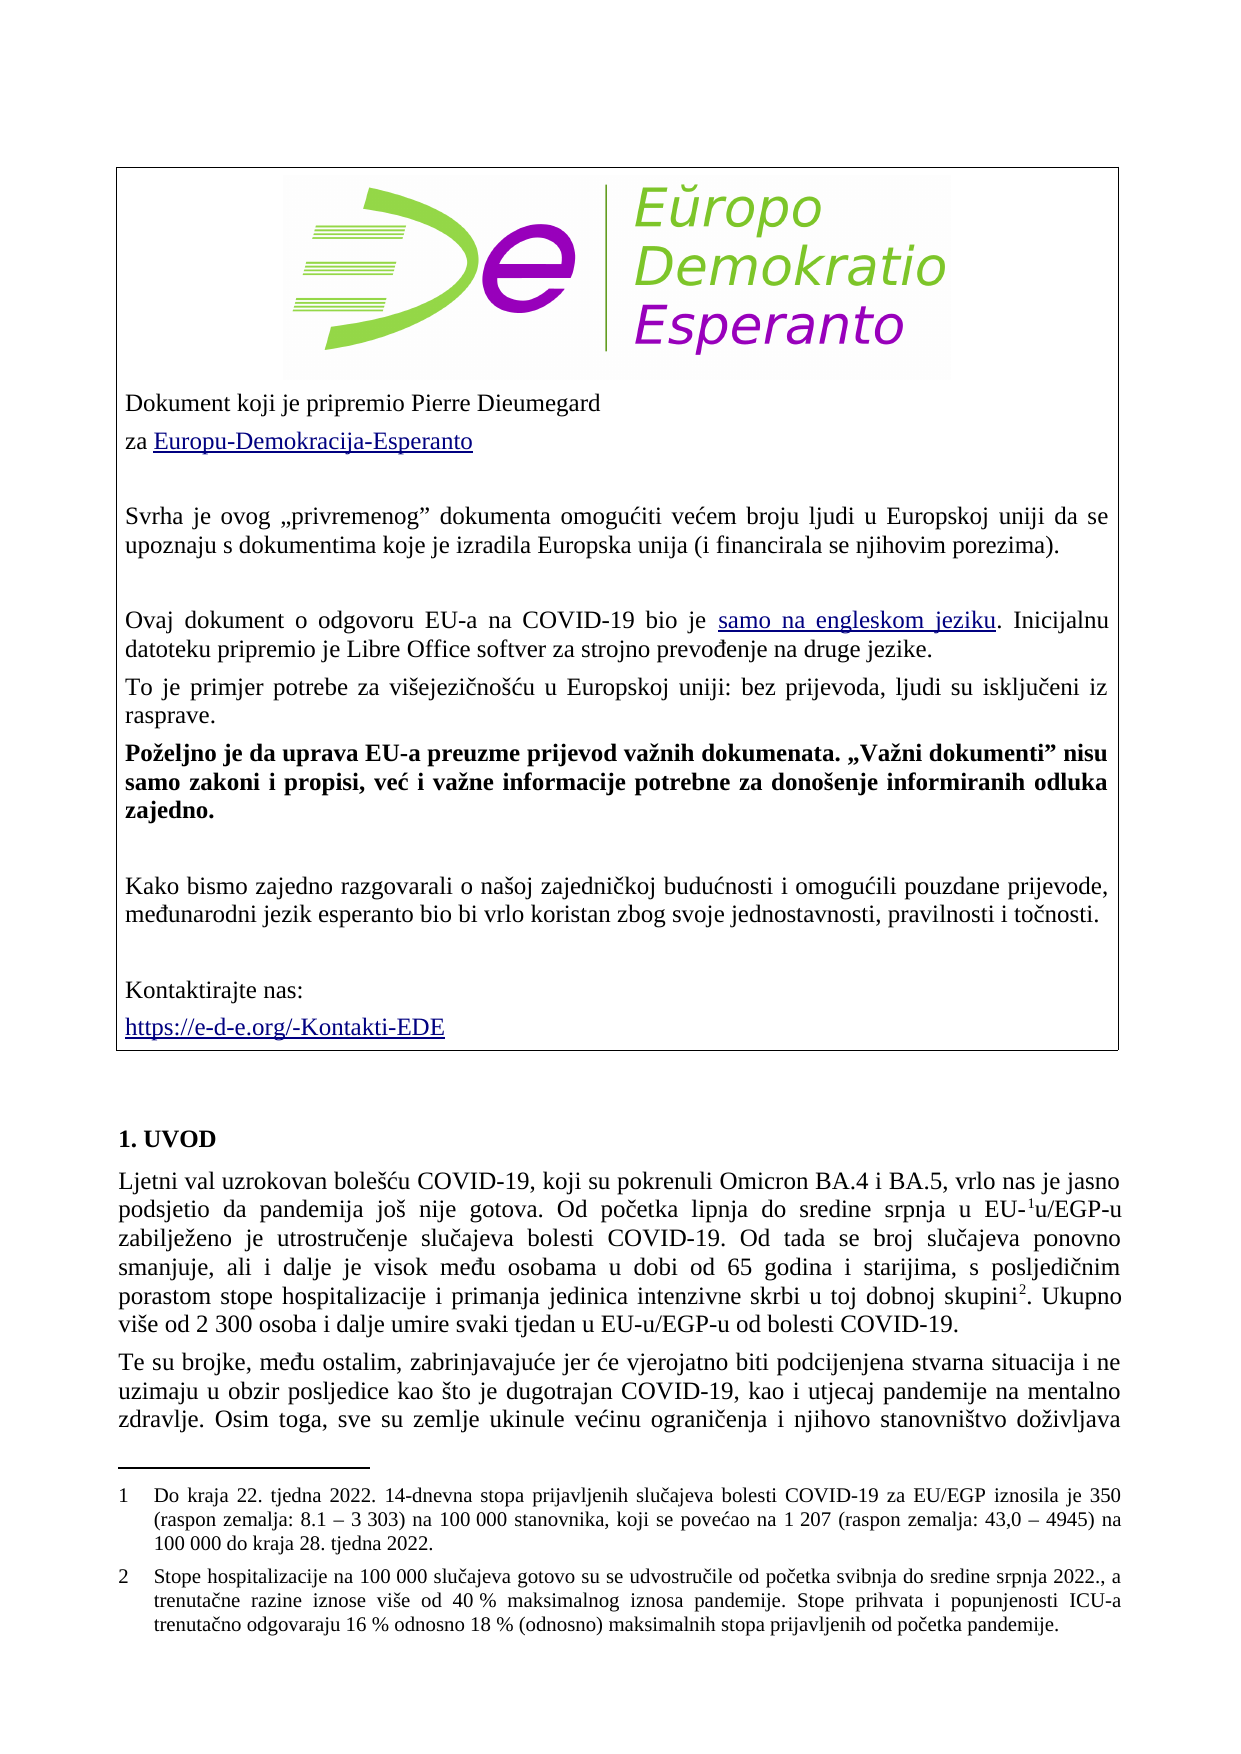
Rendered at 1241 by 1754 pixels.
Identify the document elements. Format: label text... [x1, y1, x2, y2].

text Ljetni val uzrokovan bolešću COVID-19, koji su pokrenuli Omicron BA.4 i BA.5, vrlo nas je jasno podsjetio da pandemija još nije gotova. Od početka lipnja do sredine srpnja u EU-u/EGP-u zabilježeno je utrostručenje slučajeva bolesti COVID-19. Od tada se broj slučajeva ponovno smanjuje, ali i dalje je visok među osobama u dobi od 65 godina i starijima, s posljedičnim porastom stope hospitalizacije i primanja jedinica intenzivne skrbi u toj dobnoj skupini. Ukupno više od 2 300 osoba i dalje umire svaki tjedan u EU-u/EGP-u od bolesti COVID-19. [118, 1166, 1122, 1338]
text Stope hospitalizacije na 100 000 slučajeva gotovo su se udvostručile od početka svibnja do sredine srpnja 2022., a trenutačne razine iznose više od 40 % maksimalnog iznosa pandemije. Stope prihvata i popunjenosti ICU-a trenutačno odgovaraju 16 % odnosno 18 % (odnosno) maksimalnih stopa prijavljenih od početka pandemije. [118, 1564, 1122, 1636]
text za Europu-Demokracija-Esperanto [125, 426, 1109, 455]
text Dokument koji je pripremio Pierre Dieumegard [125, 184, 1109, 417]
text https://e-d-e.org/-Kontakti-EDE [125, 1012, 1109, 1041]
text Kontaktirajte nas: [125, 975, 1109, 1003]
text Svrha je ovog „privremenog” dokumenta omogućiti većem broju ljudi u Europskoj uniji da se upoznaju s dokumentima koje je izradila Europska unija (i financirala se njihovim porezima). [125, 501, 1109, 559]
text Poželjno je da uprava EU-a preuzme prijevod važnih dokumenata. „Važni dokumenti” nisu samo zakoni i propisi, već i važne informacije potrebne za donošenje informiranih odluka zajedno. [125, 738, 1109, 824]
text Te su brojke, među ostalim, zabrinjavajuće jer će vjerojatno biti podcijenjena stvarna situacija i ne uzimaju u obzir posljedice kao što je dugotrajan COVID-19, kao i utjecaj pandemije na mentalno zdravlje. Osim toga, sve su zemlje ukinule većinu ograničenja i njihovo stanovništvo doživljava [118, 1347, 1122, 1433]
text Kako bismo zajedno razgovarali o našoj zajedničkoj budućnosti i omogućili pouzdane prijevode, međunarodni jezik esperanto bio bi vrlo koristan zbog svoje jednostavnosti, pravilnosti i točnosti. [125, 871, 1109, 928]
text To je primjer potrebe za višejezičnošću u Europskoj uniji: bez prijevoda, ljudi su isključeni iz rasprave. [125, 672, 1109, 729]
text Ovaj dokument o odgovoru EU-a na COVID-19 bio je samo na engleskom jeziku. Inicijalnu datoteku pripremio je Libre Office softver za strojno prevođenje na druge jezike. [125, 605, 1109, 663]
text Do kraja 22. tjedna 2022. 14-dnevna stopa prijavljenih slučajeva bolesti COVID-19 za EU/EGP iznosila je 350 (raspon zemalja: 8.1 – 3 303) na 100 000 stanovnika, koji se povećao na 1 207 (raspon zemalja: 43,0 – 4945) na 100 000 do kraja 28. tjedna 2022. [118, 1483, 1122, 1555]
subtitle 1. UVOD [118, 1124, 1122, 1153]
picture [283, 175, 951, 380]
